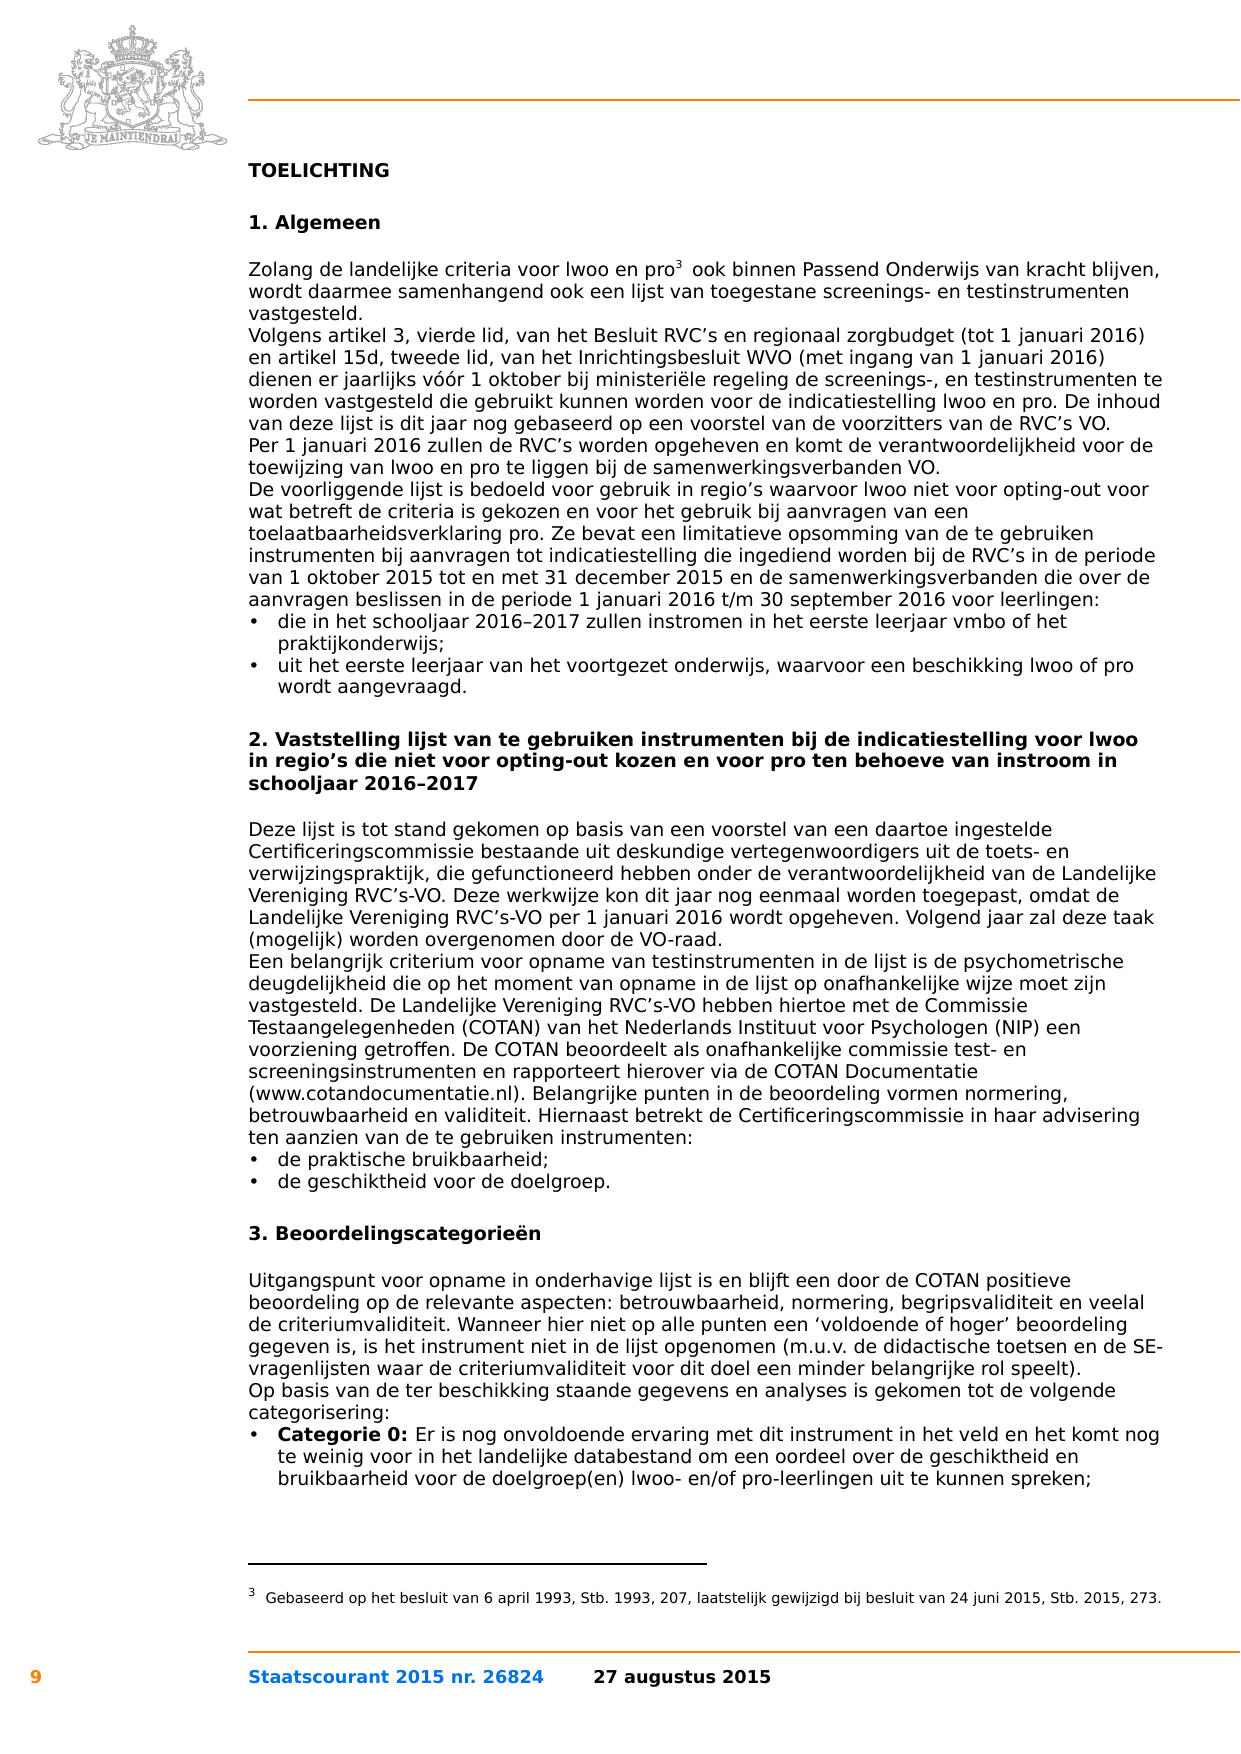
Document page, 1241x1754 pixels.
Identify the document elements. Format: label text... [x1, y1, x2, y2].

text • Categorie 0: Er is nog onvoldoende ervaring met dit instrument in het veld en het komt nog te weinig voor in het landelijke databestand om een oordeel over de geschiktheid en bruikbaarheid voor de doelgroep(en) lwoo- en/of pro-leerlingen uit te kunnen spreken; [248, 1424, 1163, 1490]
text Op basis van de ter beschikking staande gegevens en analyses is gekomen tot de volgende categorisering: [248, 1380, 1163, 1424]
text De voorliggende lijst is bedoeld voor gebruik in regio’s waarvoor lwoo niet voor opting-out voor wat betreft de criteria is gekozen en voor het gebruik bij aanvragen van een toelaatbaarheidsverklaring pro. Ze bevat een limitatieve opsomming van de te gebruiken instrumenten bij aanvragen tot indicatiestelling die ingediend worden bij de RVC’s in de periode van 1 oktober 2015 tot en met 31 december 2015 en de samenwerkingsverbanden die over de aanvragen beslissen in de periode 1 januari 2016 t/m 30 september 2016 voor leerlingen: [248, 479, 1163, 611]
text Zolang de landelijke criteria voor lwoo en pro ook binnen Passend Onderwijs van kracht blijven, wordt daarmee samenhangend ook een lijst van toegestane screenings- en testinstrumenten vastgesteld. [248, 259, 1163, 325]
subtitle 2. Vaststelling lijst van te gebruiken instrumenten bij de indicatiestelling voor lwoo in regio’s die niet voor opting-out kozen en voor pro ten behoeve van instroom in schooljaar 2016–2017 [248, 728, 1163, 794]
text Een belangrijk criterium voor opname van testinstrumenten in de lijst is de psychometrische deugdelijkheid die op het moment van opname in de lijst op onafhankelijke wijze moet zijn vastgesteld. De Landelijke Vereniging RVC’s-VO hebben hiertoe met de Commissie Testaangelegenheden (COTAN) van het Nederlands Instituut voor Psychologen (NIP) een voorziening getroffen. De COTAN beoordeelt als onafhankelijke commissie test- en screeningsinstrumenten en rapporteert hierover via de COTAN Documentatie (www.cotandocumentatie.nl). Belangrijke punten in de beoordeling vormen normering, betrouwbaarheid en validiteit. Hiernaast betrekt de Certificeringscommissie in haar advisering ten aanzien van de te gebruiken instrumenten: [248, 951, 1163, 1149]
text • uit het eerste leerjaar van het voortgezet onderwijs, waarvoor een beschikking lwoo of pro wordt aangevraagd. [248, 654, 1163, 698]
text Deze lijst is tot stand gekomen op basis van een voorstel van een daartoe ingestelde Certificeringscommissie bestaande uit deskundige vertegenwoordigers uit de toets- en verwijzingspraktijk, die gefunctioneerd hebben onder de verantwoordelijkheid van de Landelijke Vereniging RVC’s-VO. Deze werkwijze kon dit jaar nog eenmaal worden toegepast, omdat de Landelijke Vereniging RVC’s-VO per 1 januari 2016 wordt opgeheven. Volgend jaar zal deze taak (mogelijk) worden overgenomen door de VO-raad. [248, 819, 1163, 951]
subtitle 3. Beoordelingscategorieën [248, 1223, 1163, 1245]
text • de geschiktheid voor de doelgroep. [248, 1171, 1163, 1193]
text Per 1 januari 2016 zullen de RVC’s worden opgeheven en komt de verantwoordelijkheid voor de toewijzing van lwoo en pro te liggen bij de samenwerkingsverbanden VO. [248, 435, 1163, 479]
text Gebaseerd op het besluit van 6 april 1993, Stb. 1993, 207, laatstelijk gewijzigd bij besluit van 24 juni 2015, Stb. 2015, 273. [248, 1586, 1163, 1608]
text Uitgangspunt voor opname in onderhavige lijst is en blijft een door de COTAN positieve beoordeling op de relevante aspecten: betrouwbaarheid, normering, begripsvaliditeit en veelal de criteriumvaliditeit. Wanneer hier niet op alle punten een ‘voldoende of hoger’ beoordeling gegeven is, is het instrument niet in de lijst opgenomen (m.u.v. de didactische toetsen en de SE-vragenlijsten waar de criteriumvaliditeit voor dit doel een minder belangrijke rol speelt). [248, 1270, 1163, 1380]
text • de praktische bruikbaarheid; [248, 1149, 1163, 1171]
subtitle 1. Algemeen [248, 212, 1163, 234]
text Volgens artikel 3, vierde lid, van het Besluit RVC’s en regionaal zorgbudget (tot 1 januari 2016) en artikel 15d, tweede lid, van het Inrichtingsbesluit WVO (met ingang van 1 januari 2016) dienen er jaarlijks vóór 1 oktober bij ministeriële regeling de screenings-, en testinstrumenten te worden vastgesteld die gebruikt kunnen worden voor de indicatiestelling lwoo en pro. De inhoud van deze lijst is dit jaar nog gebaseerd op een voorstel van de voorzitters van de RVC’s VO. [248, 325, 1163, 435]
text • die in het schooljaar 2016–2017 zullen instromen in het eerste leerjaar vmbo of het praktijkonderwijs; [248, 611, 1163, 654]
picture [38, 25, 227, 150]
subtitle TOELICHTING [248, 160, 1163, 182]
